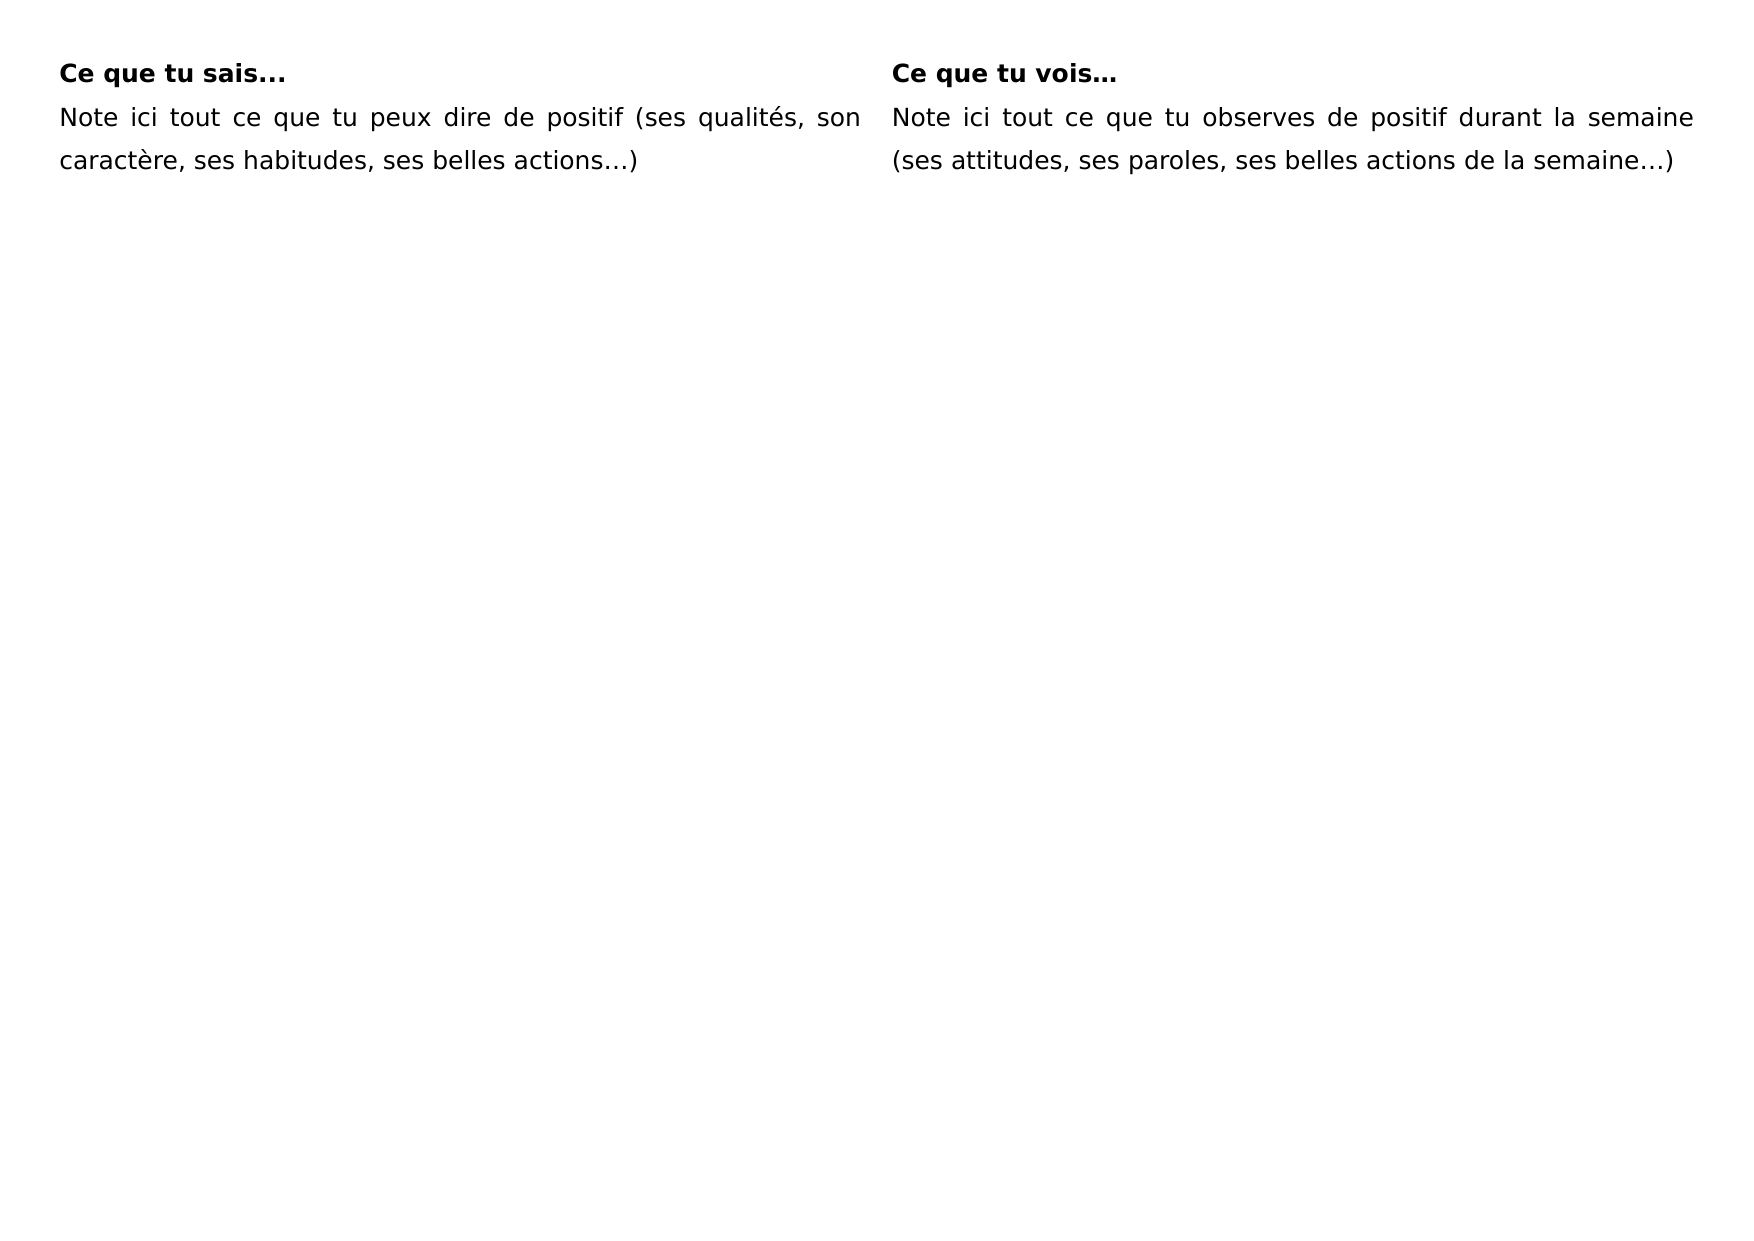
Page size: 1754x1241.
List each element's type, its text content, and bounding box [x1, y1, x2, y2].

text Ce que tu sais... [59, 59, 863, 88]
text Note ici tout ce que tu observes de positif durant la semaine (ses attitudes, ses paroles, ses belles actions de la semaine…) [892, 103, 1695, 176]
text Ce que tu vois… [892, 59, 1695, 88]
text Note ici tout ce que tu peux dire de positif (ses qualités, son caractère, ses habitudes, ses belles actions…) [59, 103, 863, 176]
